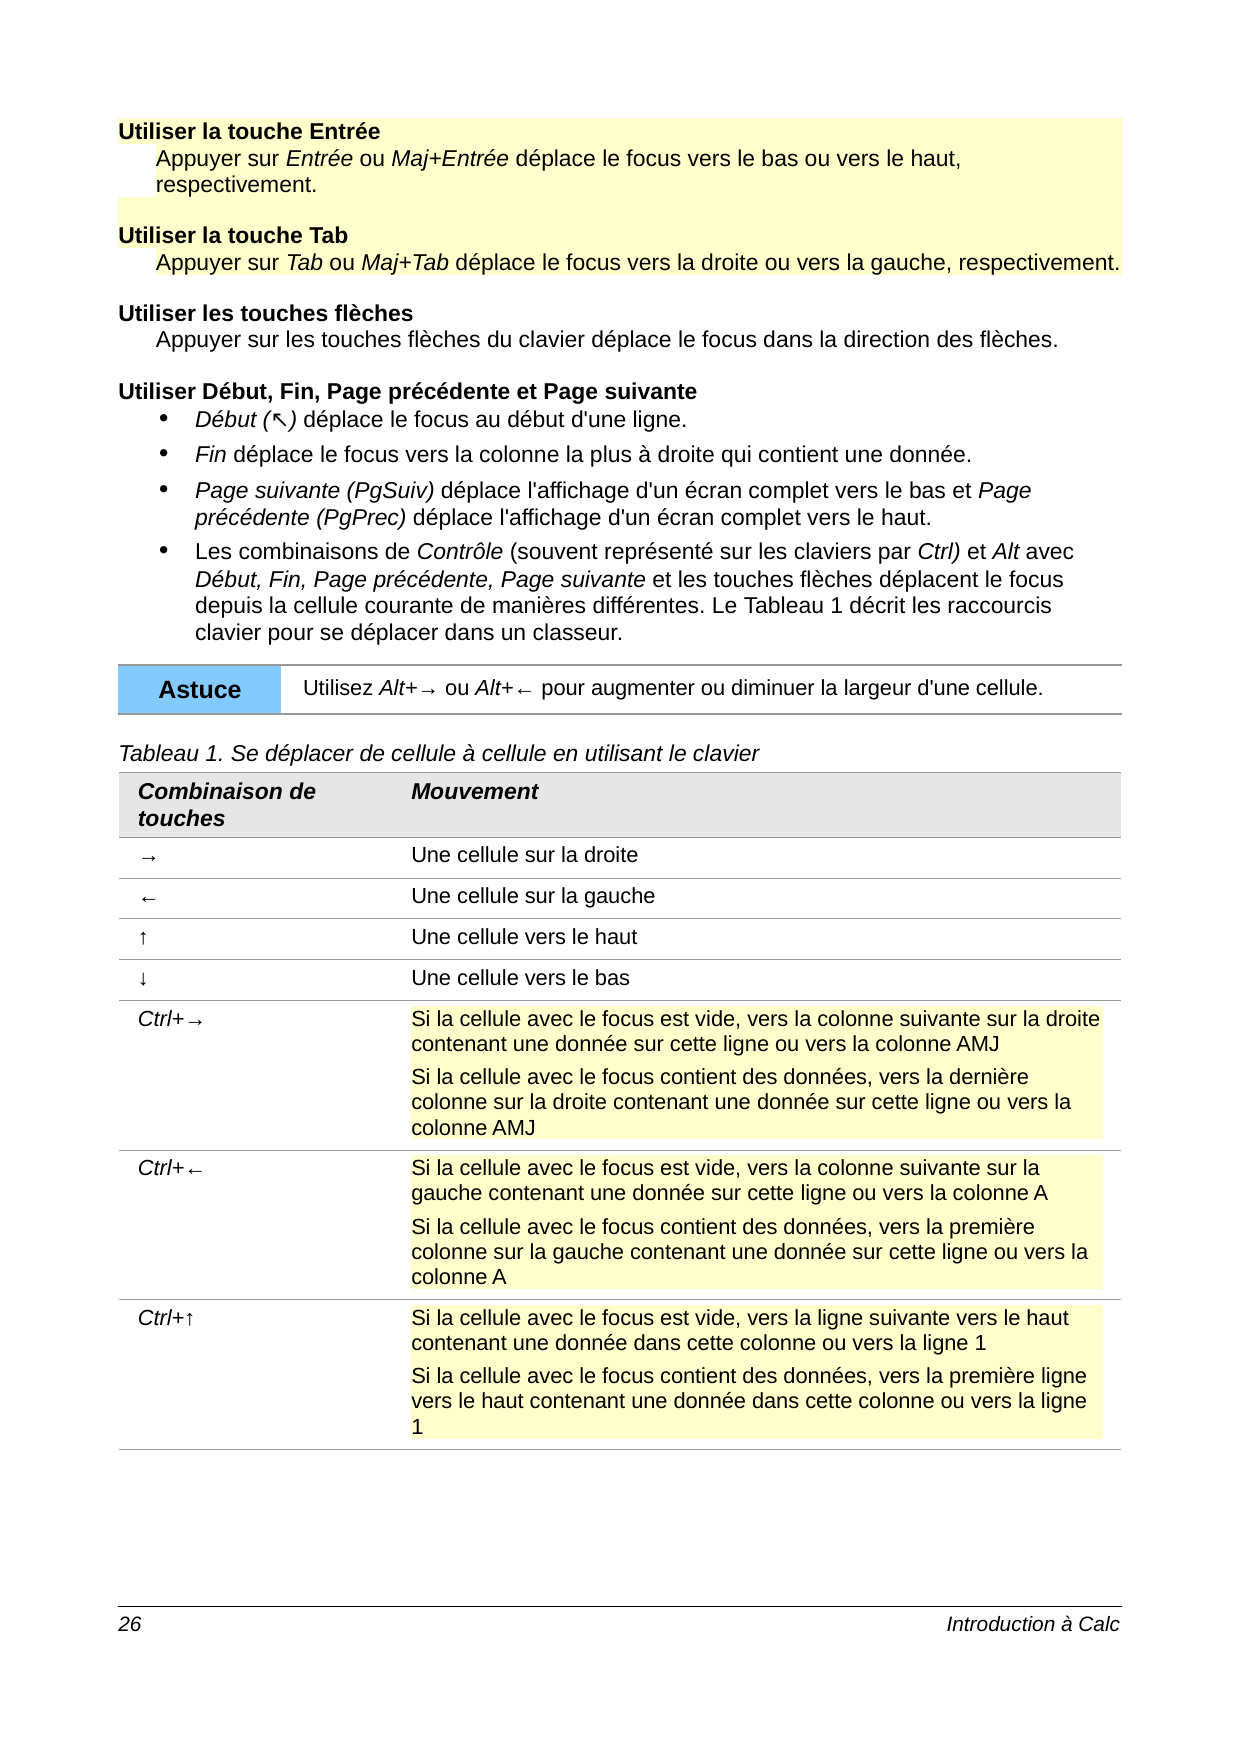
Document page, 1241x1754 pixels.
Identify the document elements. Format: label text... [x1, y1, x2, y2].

text Utiliser Début, Fin, Page précédente et Page suivante [118, 378, 1122, 404]
table_cell Si la cellule avec le focus est vide, vers la colonne suivante sur la gauche contenant une donnée sur cette ligne ou vers la colonne A Si la cellule avec le focus contient des données, vers la première colonne sur la gauche contenant une donnée sur cette ligne ou vers la colonne A [393, 1151, 1121, 1299]
table_cell Une cellule vers le bas [393, 960, 1121, 1000]
table_header Utilisez Alt+→ ou Alt+← pour augmenter ou diminuer la largeur d'une cellule. [281, 666, 1122, 713]
table_cell Ctrl+→ [119, 1001, 393, 1149]
text Appuyer sur les touches flèches du clavier déplace le focus dans la direction des flèches. [156, 326, 1122, 353]
text Utiliser la touche Tab [118, 222, 1122, 248]
text Appuyer sur Entrée ou Maj+Entrée déplace le focus vers le bas ou vers le haut, respectivement. [156, 144, 1122, 197]
text Tableau 1. Se déplacer de cellule à cellule en utilisant le clavier [118, 740, 1122, 766]
list Les combinaisons de Contrôle (souvent représenté sur les claviers par Ctrl) et Alt avec Début, Fin, Page précédente, Page suivante et les touches flèches déplacent le focus depuis la cellule courante de manières différentes. Le Tableau 1 décrit les raccourcis clavier pour se déplacer dans un classeur. [156, 537, 1122, 645]
list Début (↖) déplace le focus au début d'une ligne. [156, 404, 1122, 433]
table_header Astuce [118, 666, 281, 713]
table_cell Une cellule sur la gauche [393, 879, 1121, 918]
table_cell Si la cellule avec le focus est vide, vers la ligne suivante vers le haut contenant une donnée dans cette colonne ou vers la ligne 1 Si la cellule avec le focus contient des données, vers la première ligne vers le haut contenant une donnée dans cette colonne ou vers la ligne 1 [393, 1300, 1121, 1449]
table_cell Ctrl+← [119, 1151, 393, 1299]
table_cell Ctrl+↑ [119, 1300, 393, 1449]
list Page suivante (PgSuiv) déplace l'affichage d'un écran complet vers le bas et Page précédente (PgPrec) déplace l'affichage d'un écran complet vers le haut. [156, 475, 1122, 530]
table_cell ↓ [119, 960, 393, 1000]
text Appuyer sur Tab ou Maj+Tab déplace le focus vers la droite ou vers la gauche, respectivement. [156, 248, 1122, 275]
text Utiliser la touche Entrée [118, 118, 1122, 144]
table_header Mouvement [393, 773, 1121, 837]
table_header Combinaison de touches [119, 773, 393, 837]
text Utiliser les touches flèches [118, 300, 1122, 326]
table_cell Une cellule sur la droite [393, 838, 1121, 877]
table_cell ← [119, 879, 393, 918]
list Fin déplace le focus vers la colonne la plus à droite qui contient une donnée. [156, 439, 1122, 468]
table_cell Si la cellule avec le focus est vide, vers la colonne suivante sur la droite contenant une donnée sur cette ligne ou vers la colonne AMJ Si la cellule avec le focus contient des données, vers la dernière colonne sur la droite contenant une donnée sur cette ligne ou vers la colonne AMJ [393, 1001, 1121, 1149]
table_cell Une cellule vers le haut [393, 919, 1121, 959]
table_cell ↑ [119, 919, 393, 959]
table_cell → [119, 838, 393, 877]
